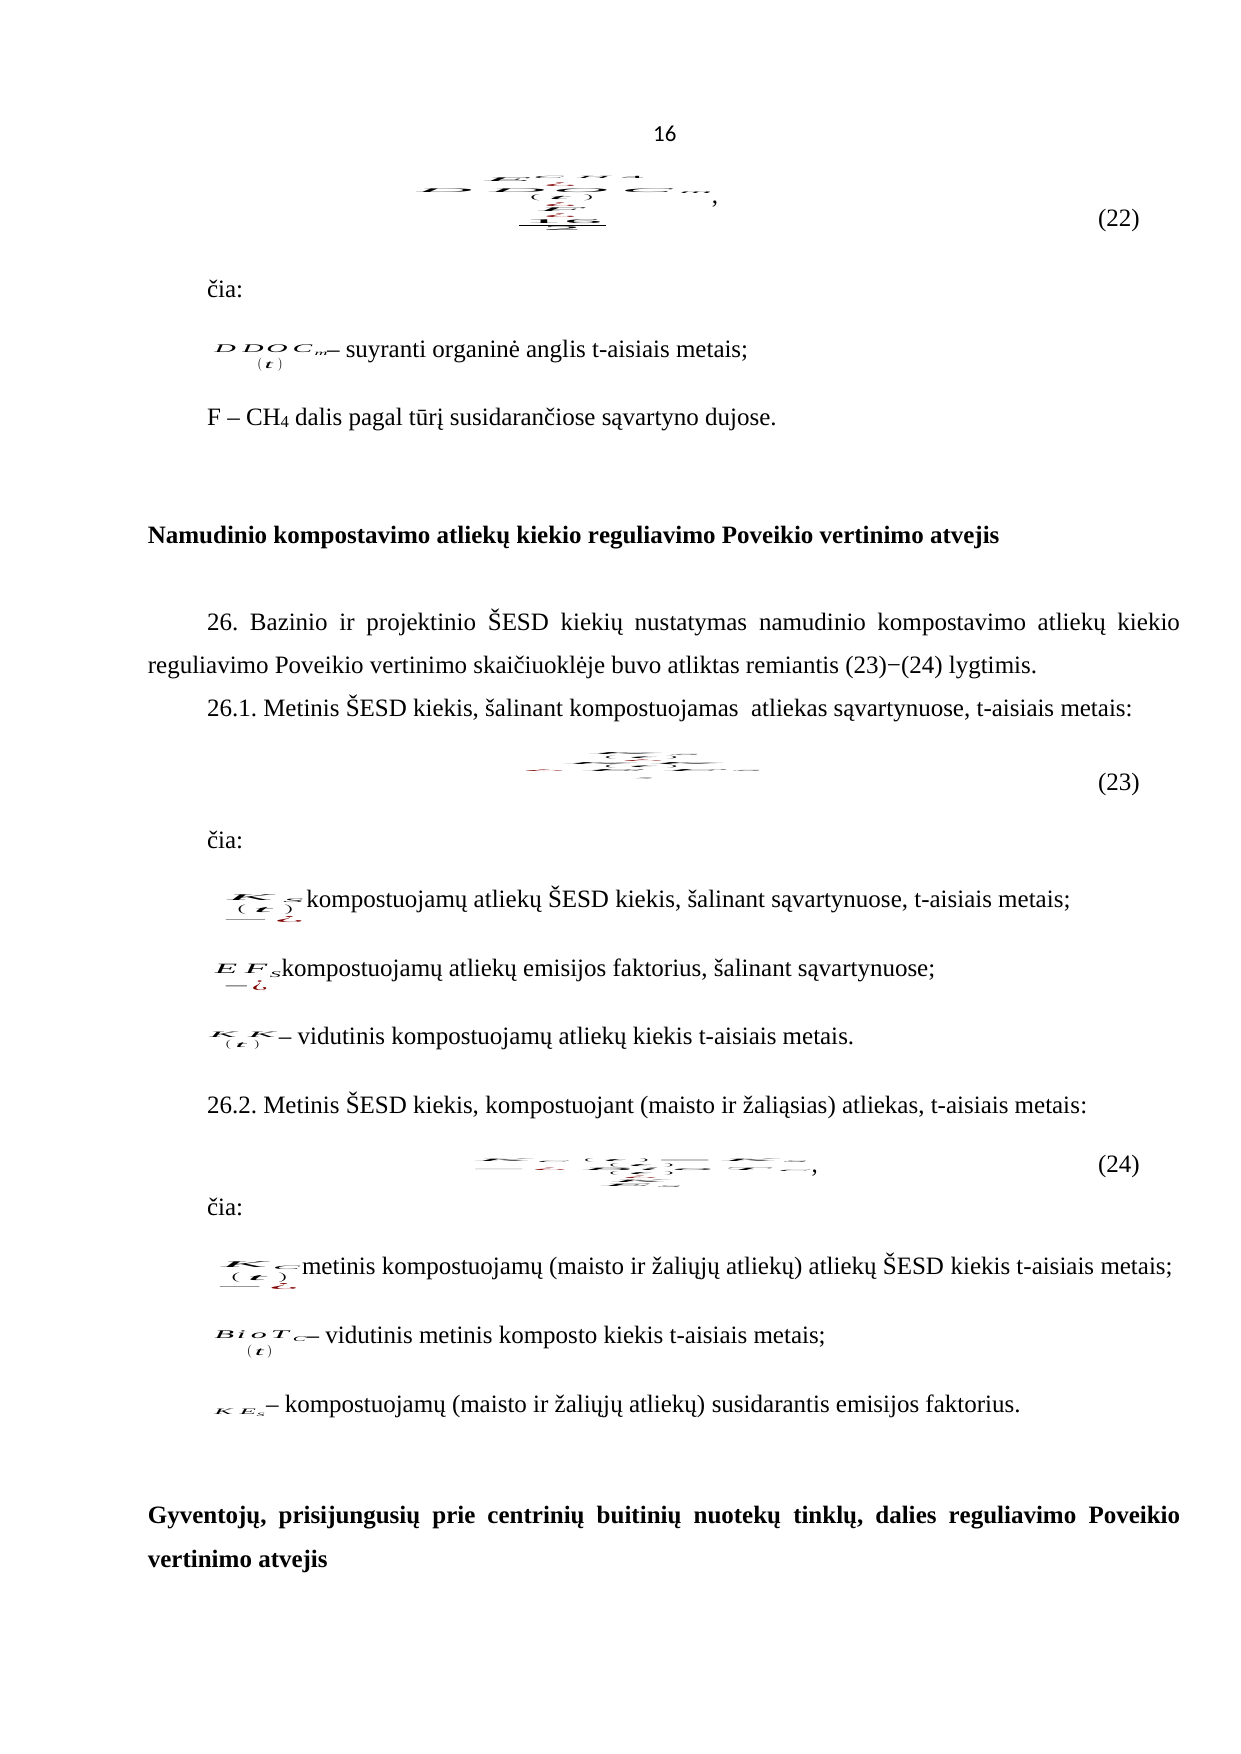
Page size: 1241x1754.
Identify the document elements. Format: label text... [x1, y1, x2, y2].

text 26. Bazinio ir projektinio ŠESD kiekių nustatymas namudinio kompostavimo atliekų kiekio reguliavimo Poveikio vertinimo skaičiuoklėje buvo atliktas remiantis (23)−(24) lygtimis. [148, 607, 1181, 679]
table_header (23) [1019, 752, 1151, 825]
text – kompostuojamų (maisto ir žaliųjų atliekų) susidarantis emisijos faktorius. [148, 1389, 1181, 1427]
text čia: [148, 825, 1181, 854]
text kompostuojamų atliekų emisijos faktorius, šalinant sąvartynuose; [148, 953, 1181, 991]
text 26.1. Metinis ŠESD kiekis, šalinant kompostuojamas atliekas sąvartynuose, t-aisiais metais: [148, 693, 1181, 722]
text metinis kompostuojamų (maisto ir žaliųjų atliekų) atliekų ŠESD kiekis t-aisiais metais; [148, 1251, 1181, 1290]
table_header , [265, 175, 1018, 274]
text 26.2. Metinis ŠESD kiekis, kompostuojant (maisto ir žaliąsias) atliekas, t-aisiais metais: [148, 1090, 1181, 1119]
table_header (24) [1019, 1149, 1151, 1192]
text kompostuojamų atliekų ŠESD kiekis, šalinant sąvartynuose, t-aisiais metais; [148, 884, 1181, 922]
text – suyranti organinė anglis t-aisiais metais; [148, 334, 1181, 372]
text čia: [148, 1192, 1181, 1221]
text – vidutinis kompostuojamų atliekų kiekis t-aisiais metais. [148, 1021, 1181, 1060]
table_header (22) [1019, 175, 1151, 274]
text čia: [148, 274, 1181, 303]
table_header [206, 1149, 265, 1192]
text – vidutinis metinis komposto kiekis t-aisiais metais; [148, 1320, 1181, 1358]
text Gyventojų, prisijungusių prie centrinių buitinių nuotekų tinklų, dalies reguliavimo Poveikio vertinimo atvejis [148, 1501, 1181, 1572]
text F – CH4 dalis pagal tūrį susidarančiose sąvartyno dujose. [148, 402, 1181, 431]
table_header [206, 175, 265, 274]
table_header [265, 752, 1018, 825]
text Namudinio kompostavimo atliekų kiekio reguliavimo Poveikio vertinimo atvejis [148, 521, 1181, 549]
table_header [206, 752, 265, 825]
table_header , [265, 1149, 1018, 1192]
